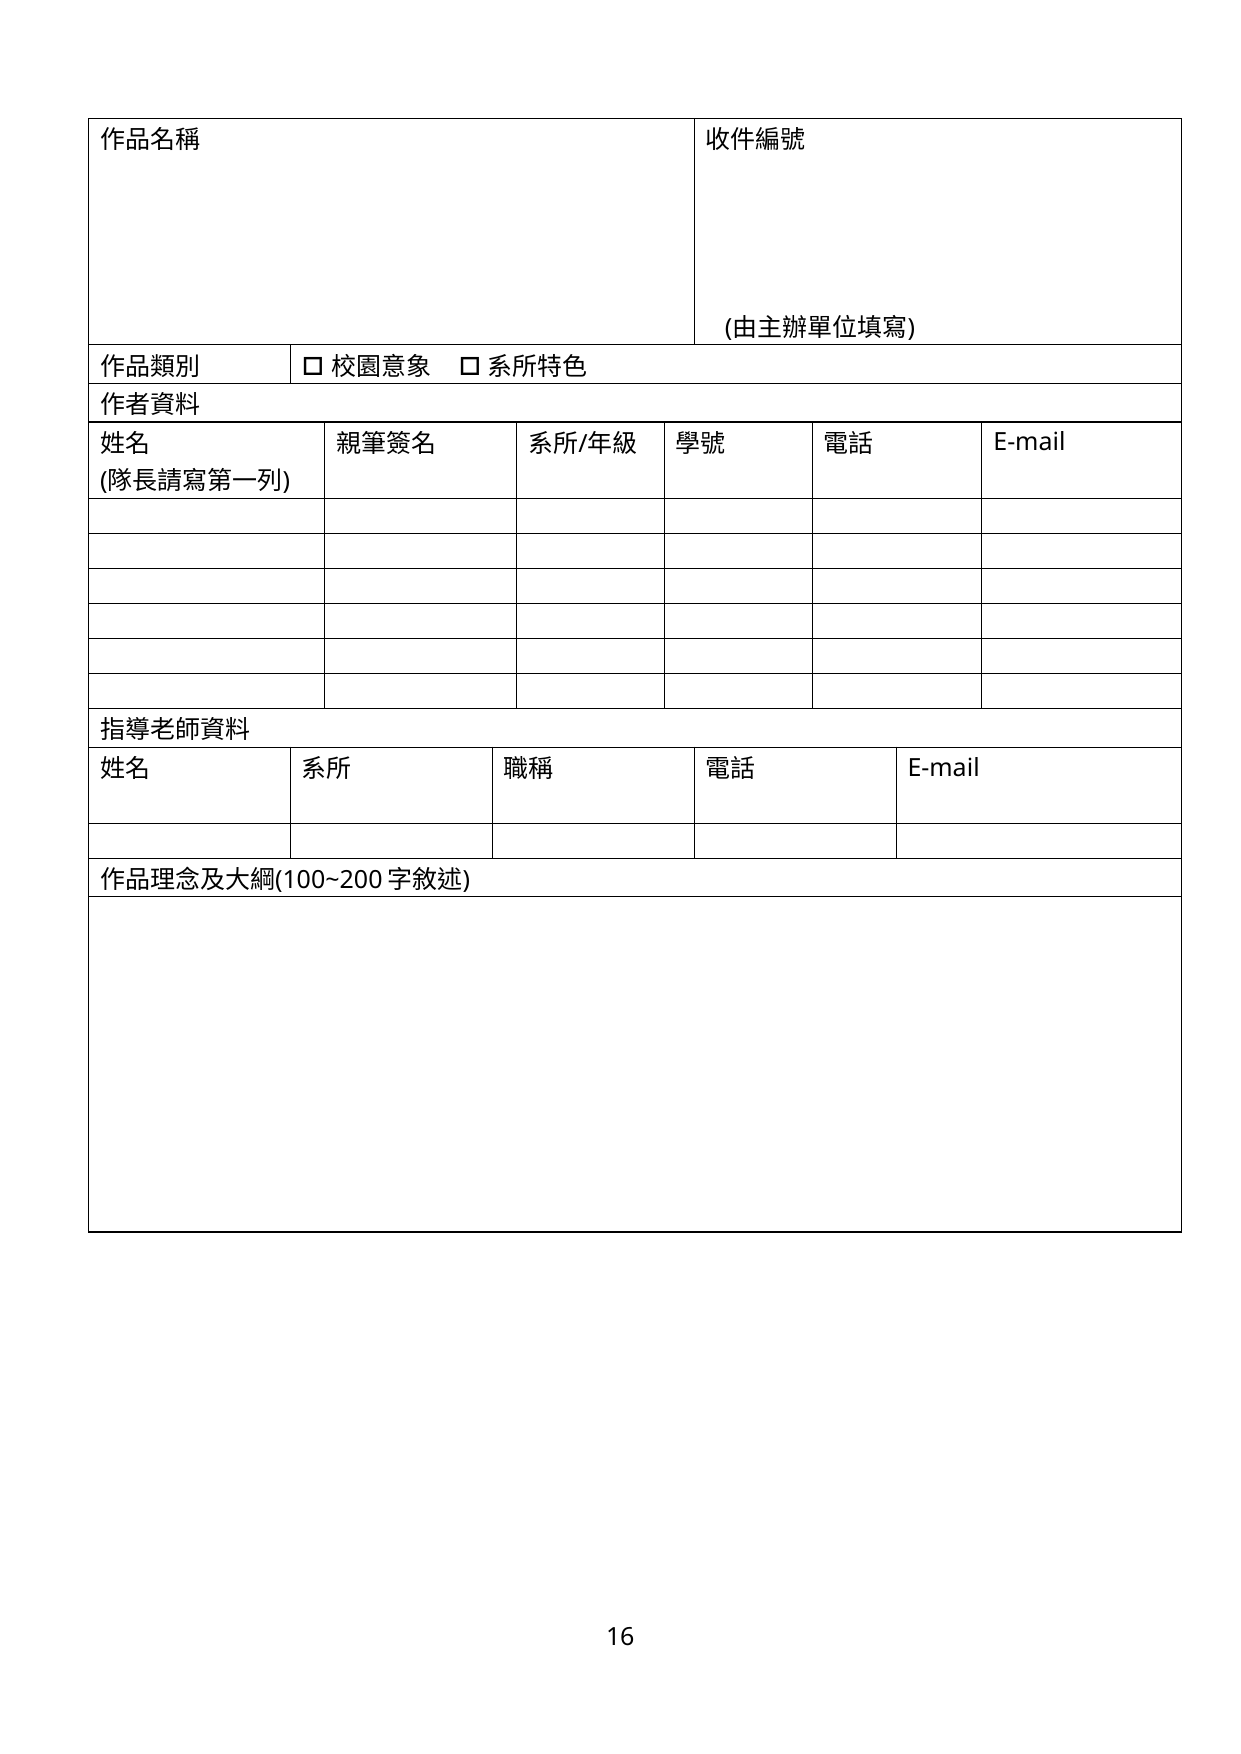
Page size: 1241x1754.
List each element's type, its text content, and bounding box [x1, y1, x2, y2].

table_cell [517, 569, 664, 603]
table_cell [517, 639, 664, 673]
table_cell [325, 674, 516, 708]
table_cell [517, 674, 664, 708]
table_cell [665, 639, 812, 673]
table_cell [982, 604, 1181, 638]
table_cell [517, 499, 664, 532]
table_cell [665, 604, 812, 638]
table_cell E-mail [897, 748, 1181, 823]
table_cell [89, 824, 290, 858]
table_cell [89, 674, 324, 708]
table_cell [813, 569, 981, 603]
table_cell [291, 824, 492, 858]
table_cell 指導老師資料 [89, 709, 1181, 747]
table_cell [813, 534, 981, 568]
table_cell [493, 824, 694, 858]
table_cell [982, 639, 1181, 673]
table_cell 作品類別 [89, 345, 290, 383]
table_cell [665, 674, 812, 708]
table_cell [897, 824, 1181, 858]
table_cell 電話 [695, 748, 896, 823]
table_cell 學號 [665, 423, 812, 497]
table_cell 姓名 (隊長請寫第一列) [89, 423, 324, 497]
table_cell 親筆簽名 [325, 423, 516, 497]
table_cell [813, 499, 981, 532]
table_cell 電話 [813, 423, 981, 497]
table_cell [982, 569, 1181, 603]
table_cell [325, 569, 516, 603]
table_header 作品名稱 [89, 119, 694, 344]
table_header 收件編號 (由主辦單位填寫) [695, 119, 1181, 344]
table_cell 系所/年級 [517, 423, 664, 497]
table_cell 作者資料 [89, 384, 1181, 421]
table_cell 系所 [291, 748, 492, 823]
table_cell [665, 499, 812, 532]
table_cell 作品理念及大綱(100~200字敘述) [89, 859, 1181, 896]
table_cell [89, 534, 324, 568]
table_cell [325, 534, 516, 568]
table_cell [982, 499, 1181, 532]
table_cell [89, 639, 324, 673]
table_cell [89, 604, 324, 638]
table_cell [89, 897, 1181, 1231]
table_cell [982, 674, 1181, 708]
table_cell [89, 569, 324, 603]
table_cell [517, 604, 664, 638]
table_cell [665, 569, 812, 603]
table_cell E-mail [982, 423, 1181, 497]
table_cell [517, 534, 664, 568]
table_cell [325, 499, 516, 532]
table_cell [665, 534, 812, 568]
table_cell  校園意象  系所特色 [291, 345, 1181, 383]
table_cell [813, 639, 981, 673]
table_cell [695, 824, 896, 858]
table_cell 職稱 [493, 748, 694, 823]
table_cell [325, 604, 516, 638]
table_cell [89, 499, 324, 532]
table_cell 姓名 [89, 748, 290, 823]
table_cell [982, 534, 1181, 568]
table_cell [325, 639, 516, 673]
table_cell [813, 604, 981, 638]
table_cell [813, 674, 981, 708]
